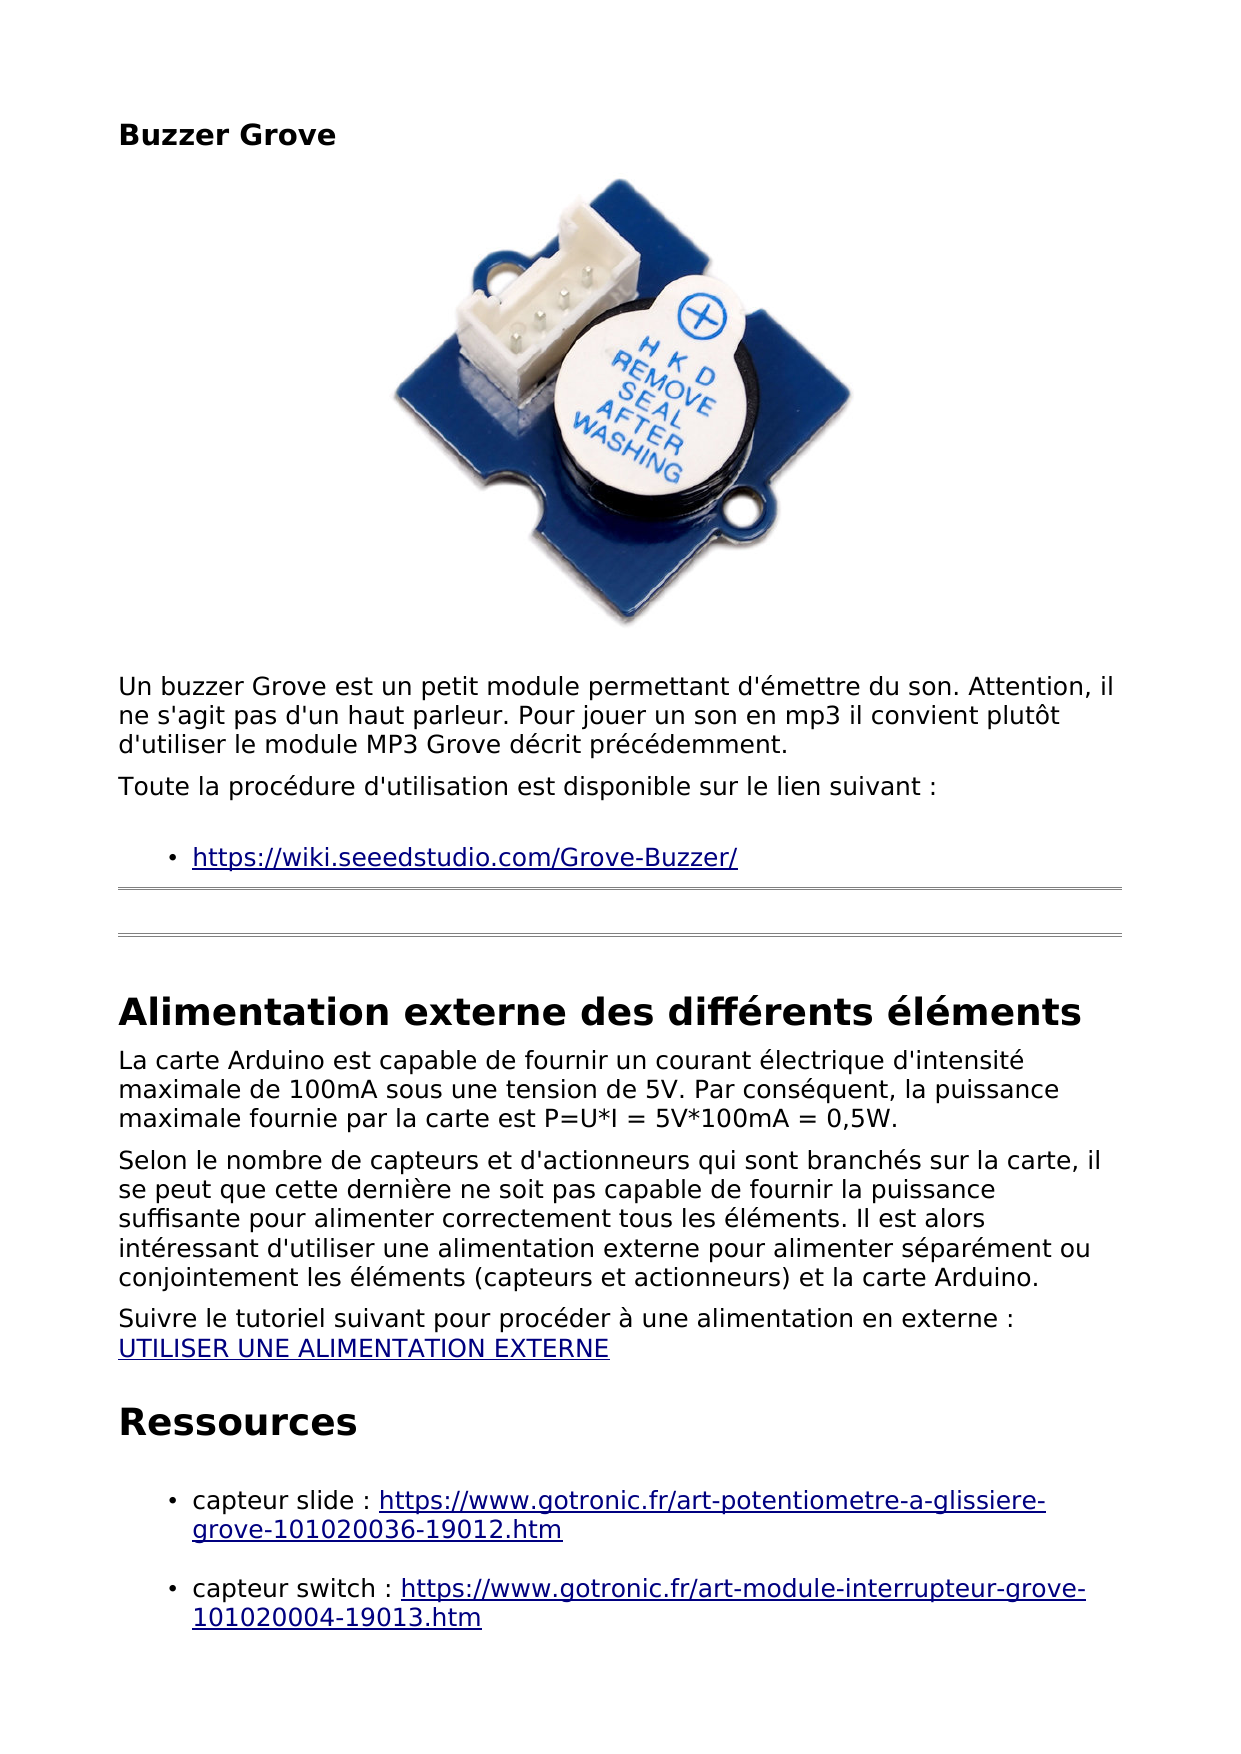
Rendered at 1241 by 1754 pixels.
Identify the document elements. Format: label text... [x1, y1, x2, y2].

subtitle Alimentation externe des différents éléments [118, 990, 1122, 1034]
text La carte Arduino est capable de fournir un courant électrique d'intensité maximale de 100mA sous une tension de 5V. Par conséquent, la puissance maximale fournie par la carte est P=U*I = 5V*100mA = 0,5W. [118, 1046, 1122, 1134]
list capteur switch : https://www.gotronic.fr/art-module-interrupteur-grove-101020004-19013.htm [177, 1574, 1122, 1632]
subtitle Buzzer Grove [118, 118, 1122, 152]
list capteur slide : https://www.gotronic.fr/art-potentiometre-a-glissiere-grove-101020036-19012.htm [177, 1486, 1122, 1544]
list https://wiki.seeedstudio.com/Grove-Buzzer/ [177, 843, 1122, 872]
text Toute la procédure d'utilisation est disponible sur le lien suivant : [118, 772, 1122, 801]
picture [385, 164, 855, 631]
subtitle Ressources [118, 1401, 1122, 1444]
text Suivre le tutoriel suivant pour procéder à une alimentation en externe : UTILISER UNE ALIMENTATION EXTERNE [118, 1305, 1122, 1363]
text Selon le nombre de capteurs et d'actionneurs qui sont branchés sur la carte, il se peut que cette dernière ne soit pas capable de fournir la puissance suffisante pour alimenter correctement tous les éléments. Il est alors intéressant d'utiliser une alimentation externe pour alimenter séparément ou conjointement les éléments (capteurs et actionneurs) et la carte Arduino. [118, 1146, 1122, 1292]
text Un buzzer Grove est un petit module permettant d'émettre du son. Attention, il ne s'agit pas d'un haut parleur. Pour jouer un son en mp3 il convient plutôt d'utiliser le module MP3 Grove décrit précédemment. [118, 672, 1122, 760]
